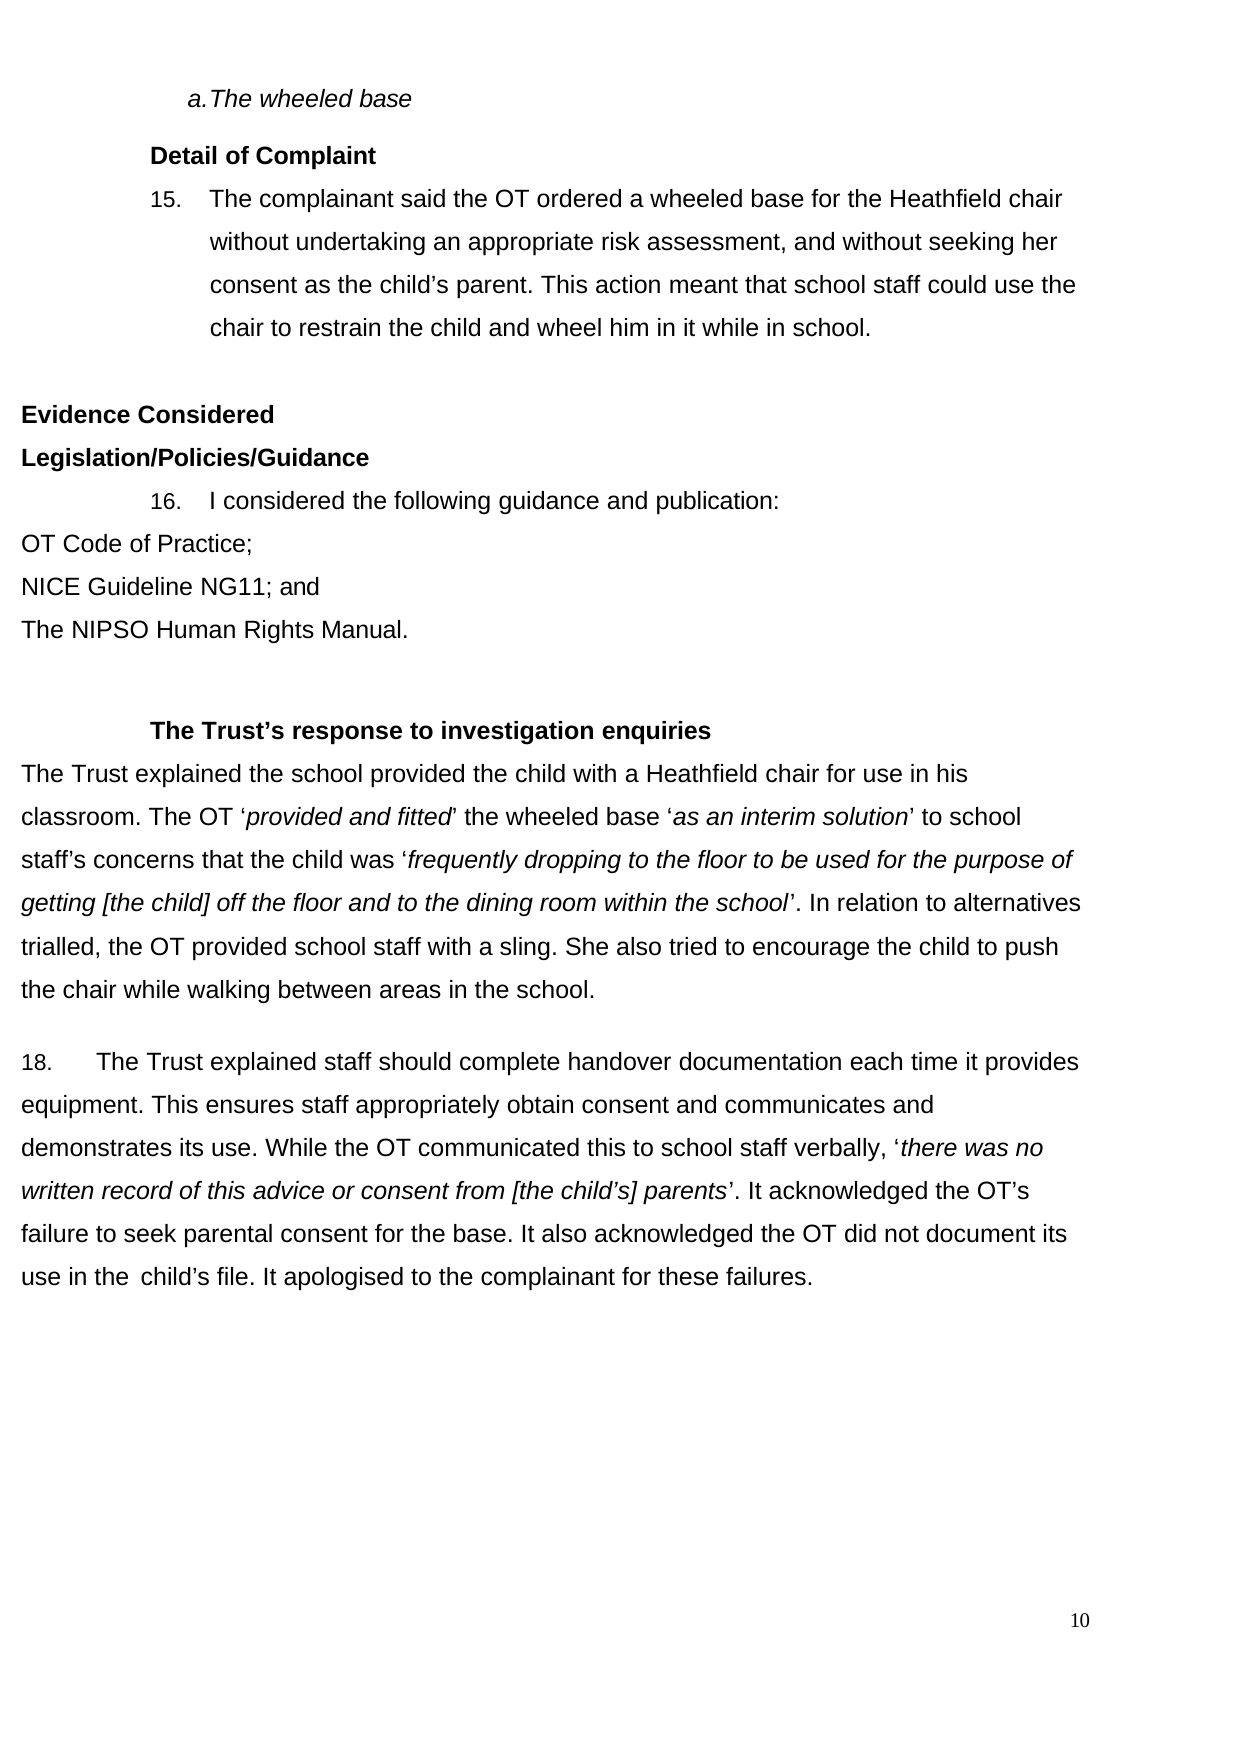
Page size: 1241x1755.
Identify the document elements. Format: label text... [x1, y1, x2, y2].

list NICE Guideline NG11; and [0, 572, 1107, 601]
list The Trust explained the school provided the child with a Heathfield chair for use in his classroom. The OT ‘provided and fitted’ the wheeled base ‘as an interim solution’ to school staff’s concerns that the child was ‘frequently dropping to the floor to be used for the purpose of getting [the child] off the floor and to the dining room within the school’. In relation to alternatives trialled, the OT provided school staff with a sling. She also tried to encourage the child to push the chair while walking between areas in the school. [0, 759, 1091, 1003]
list The wheeled base [187, 83, 1107, 112]
list OT Code of Practice; [0, 529, 1107, 558]
list The NIPSO Human Rights Manual. [0, 615, 1107, 644]
list I considered the following guidance and publication: [150, 486, 1107, 515]
list The Trust explained staff should complete handover documentation each time it provides equipment. This ensures staff appropriately obtain consent and communicates and demonstrates its use. While the OT communicated this to school staff verbally, ‘there was no written record of this advice or consent from [the child’s] parents’. It acknowledged the OT’s failure to seek parental consent for the base. It also acknowledged the OT did not document its use in the child’s file. It apologised to the complainant for these failures. [21, 1047, 1091, 1291]
subtitle Evidence Considered Legislation/Policies/Guidance [21, 400, 511, 472]
subtitle Detail of Complaint [150, 141, 1107, 170]
subtitle The Trust’s response to investigation enquiries [150, 716, 1107, 745]
list The complainant said the OT ordered a wheeled base for the Heathfield chair without undertaking an appropriate risk assessment, and without seeking her consent as the child’s parent. This action meant that school staff could use the chair to restrain the child and wheel him in it while in school. [150, 184, 1076, 342]
